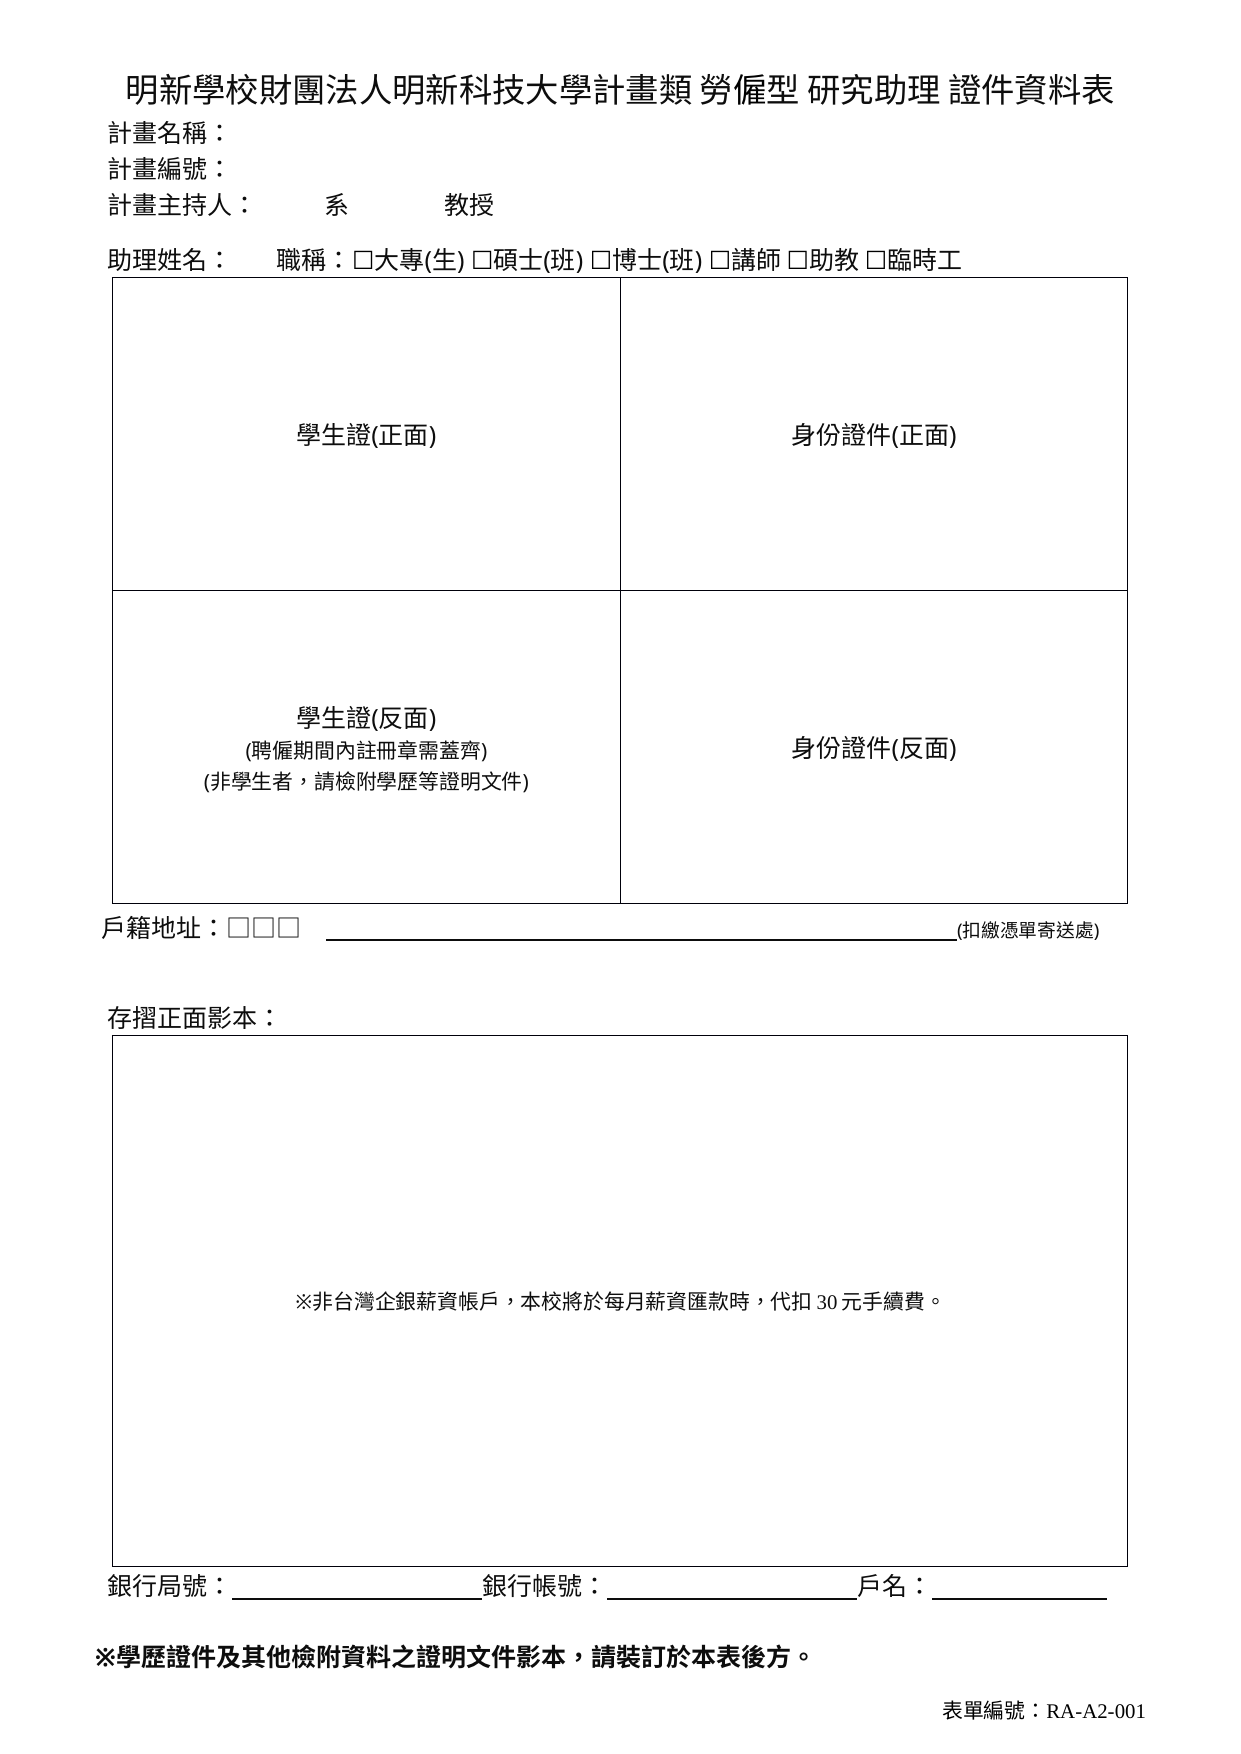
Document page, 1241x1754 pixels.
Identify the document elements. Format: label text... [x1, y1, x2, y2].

table_cell 學生證(反面) (聘僱期間內註冊章需蓋齊) (非學生者，請檢附學歷等證明文件) [113, 591, 620, 903]
text 存摺正面影本： [94, 998, 1184, 1035]
table_header 身份證件(正面) [621, 278, 1127, 590]
text 助理姓名： 職稱：☐大專(生) ☐碩士(班) ☐博士(班) ☐講師 ☐助教 ☐臨時工 [94, 241, 1184, 277]
text 計畫編號： [94, 149, 1146, 186]
text 計畫名稱： [94, 113, 1146, 149]
table_cell 身份證件(反面) [621, 591, 1127, 903]
text ※學歷證件及其他檢附資料之證明文件影本，請裝訂於本表後方。 [94, 1637, 1146, 1673]
text 明新學校財團法人明新科技大學計畫類 勞僱型 研究助理 證件資料表 [94, 59, 1146, 113]
text 戶籍地址：□□□ (扣繳憑單寄送處) [95, 904, 1146, 946]
text 計畫主持人： 系 教授 [94, 186, 1146, 222]
table_header 學生證(正面) [113, 278, 620, 590]
table_header ※非台灣企銀薪資帳戶，本校將於每月薪資匯款時，代扣30元手續費。 [113, 1036, 1127, 1566]
text 銀行局號： 銀行帳號： 戶名： [94, 1567, 1146, 1603]
